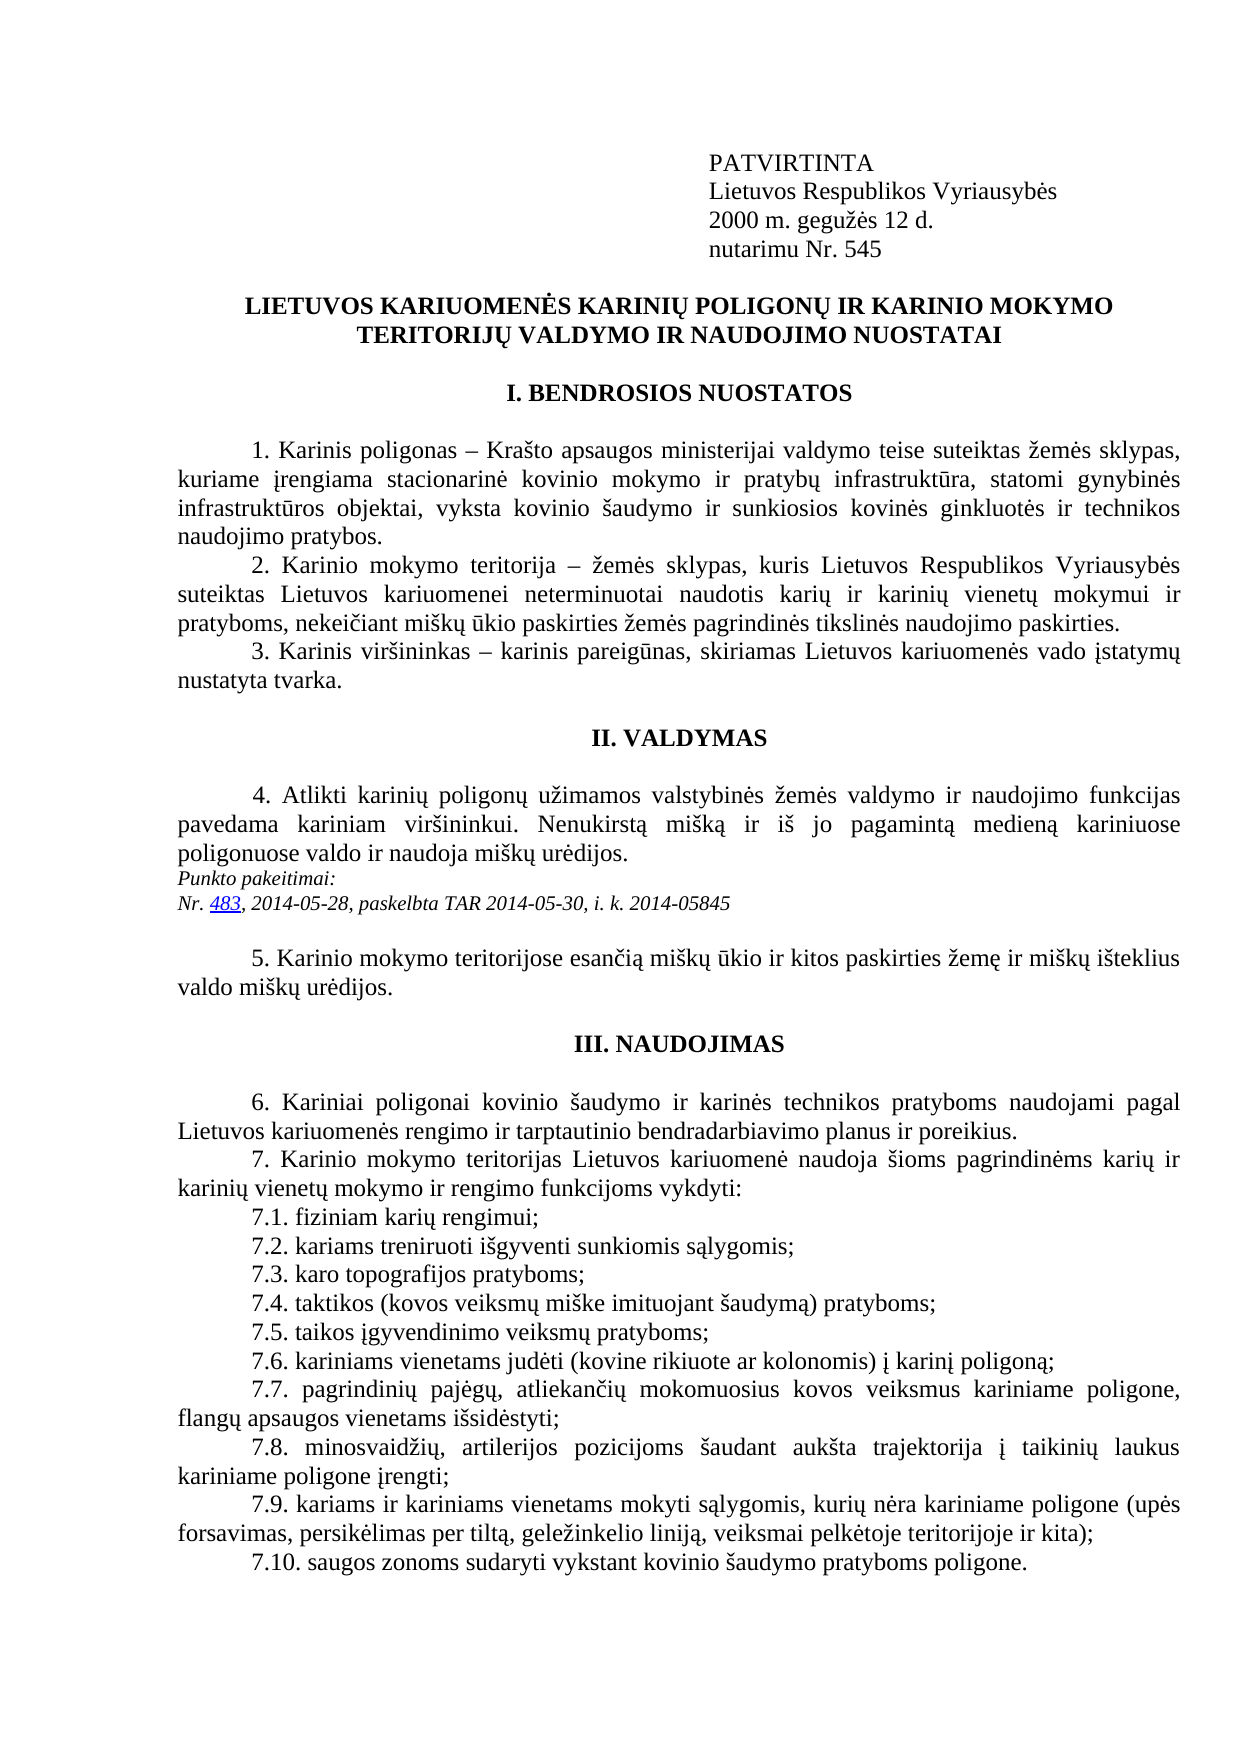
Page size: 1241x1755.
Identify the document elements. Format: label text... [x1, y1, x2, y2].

text 5. Karinio mokymo teritorijose esančią miškų ūkio ir kitos paskirties žemę ir miškų išteklius valdo miškų urėdijos. [177, 943, 1181, 1001]
text 4. Atlikti karinių poligonų užimamos valstybinės žemės valdymo ir naudojimo funkcijas pavedama kariniam viršininkui. Nenukirstą mišką ir iš jo pagamintą medieną kariniuose poligonuose valdo ir naudoja miškų urėdijos. [177, 780, 1181, 866]
text 7.1. fiziniam karių rengimui; [177, 1202, 1181, 1231]
text Punkto pakeitimai: [177, 866, 1181, 890]
text 2. Karinio mokymo teritorija – žemės sklypas, kuris Lietuvos Respublikos Vyriausybės suteiktas Lietuvos kariuomenei neterminuotai naudotis karių ir karinių vienetų mokymui ir pratyboms, nekeičiant miškų ūkio paskirties žemės pagrindinės tikslinės naudojimo paskirties. [177, 550, 1181, 636]
text 7.3. karo topografijos pratyboms; [177, 1259, 1181, 1288]
text 6. Kariniai poligonai kovinio šaudymo ir karinės technikos pratyboms naudojami pagal Lietuvos kariuomenės rengimo ir tarptautinio bendradarbiavimo planus ir poreikius. [177, 1087, 1181, 1144]
text 7.8. minosvaidžių, artilerijos pozicijoms šaudant aukšta trajektorija į taikinių laukus kariniame poligone įrengti; [177, 1432, 1181, 1489]
text 3. Karinis viršininkas – karinis pareigūnas, skiriamas Lietuvos kariuomenės vado įstatymų nustatyta tvarka. [177, 636, 1181, 694]
subtitle III. NAUDOJIMAS [177, 1029, 1181, 1058]
text 2000 m. gegužės 12 d. [177, 205, 1181, 234]
text LIETUVOS KARIUOMENĖS KARINIŲ POLIGONŲ IR KARINIO MOKYMO TERITORIJŲ VALDYMO IR NAUDOJIMO NUOSTATAI [177, 291, 1181, 349]
text nutarimu Nr. 545 [177, 234, 1181, 263]
text 7.4. taktikos (kovos veiksmų miške imituojant šaudymą) pratyboms; [177, 1288, 1181, 1317]
text II. VALDYMAS [177, 723, 1181, 751]
subtitle I. BENDROSIOS NUOSTATOS [177, 378, 1181, 406]
text 1. Karinis poligonas – Krašto apsaugos ministerijai valdymo teise suteiktas žemės sklypas, kuriame įrengiama stacionarinė kovinio mokymo ir pratybų infrastruktūra, statomi gynybinės infrastruktūros objektai, vyksta kovinio šaudymo ir sunkiosios kovinės ginkluotės ir technikos naudojimo pratybos. [177, 435, 1181, 550]
text 7.7. pagrindinių pajėgų, atliekančių mokomuosius kovos veiksmus kariniame poligone, flangų apsaugos vienetams išsidėstyti; [177, 1374, 1181, 1432]
text Nr. 483, 2014-05-28, paskelbta TAR 2014-05-30, i. k. 2014-05845 [177, 890, 1181, 914]
text 7.5. taikos įgyvendinimo veiksmų pratyboms; [177, 1317, 1181, 1346]
text Lietuvos Respublikos Vyriausybės [177, 176, 1181, 205]
text 7.2. kariams treniruoti išgyventi sunkiomis sąlygomis; [177, 1231, 1181, 1259]
text 7.9. kariams ir kariniams vienetams mokyti sąlygomis, kurių nėra kariniame poligone (upės forsavimas, persikėlimas per tiltą, geležinkelio liniją, veiksmai pelkėtoje teritorijoje ir kita); [177, 1489, 1181, 1547]
text 7.6. kariniams vienetams judėti (kovine rikiuote ar kolonomis) į karinį poligoną; [177, 1346, 1181, 1374]
text PATVIRTINTA [177, 148, 1181, 176]
text 7. Karinio mokymo teritorijas Lietuvos kariuomenė naudoja šioms pagrindinėms karių ir karinių vienetų mokymo ir rengimo funkcijoms vykdyti: [177, 1144, 1181, 1202]
text 7.10. saugos zonoms sudaryti vykstant kovinio šaudymo pratyboms poligone. [177, 1547, 1181, 1576]
